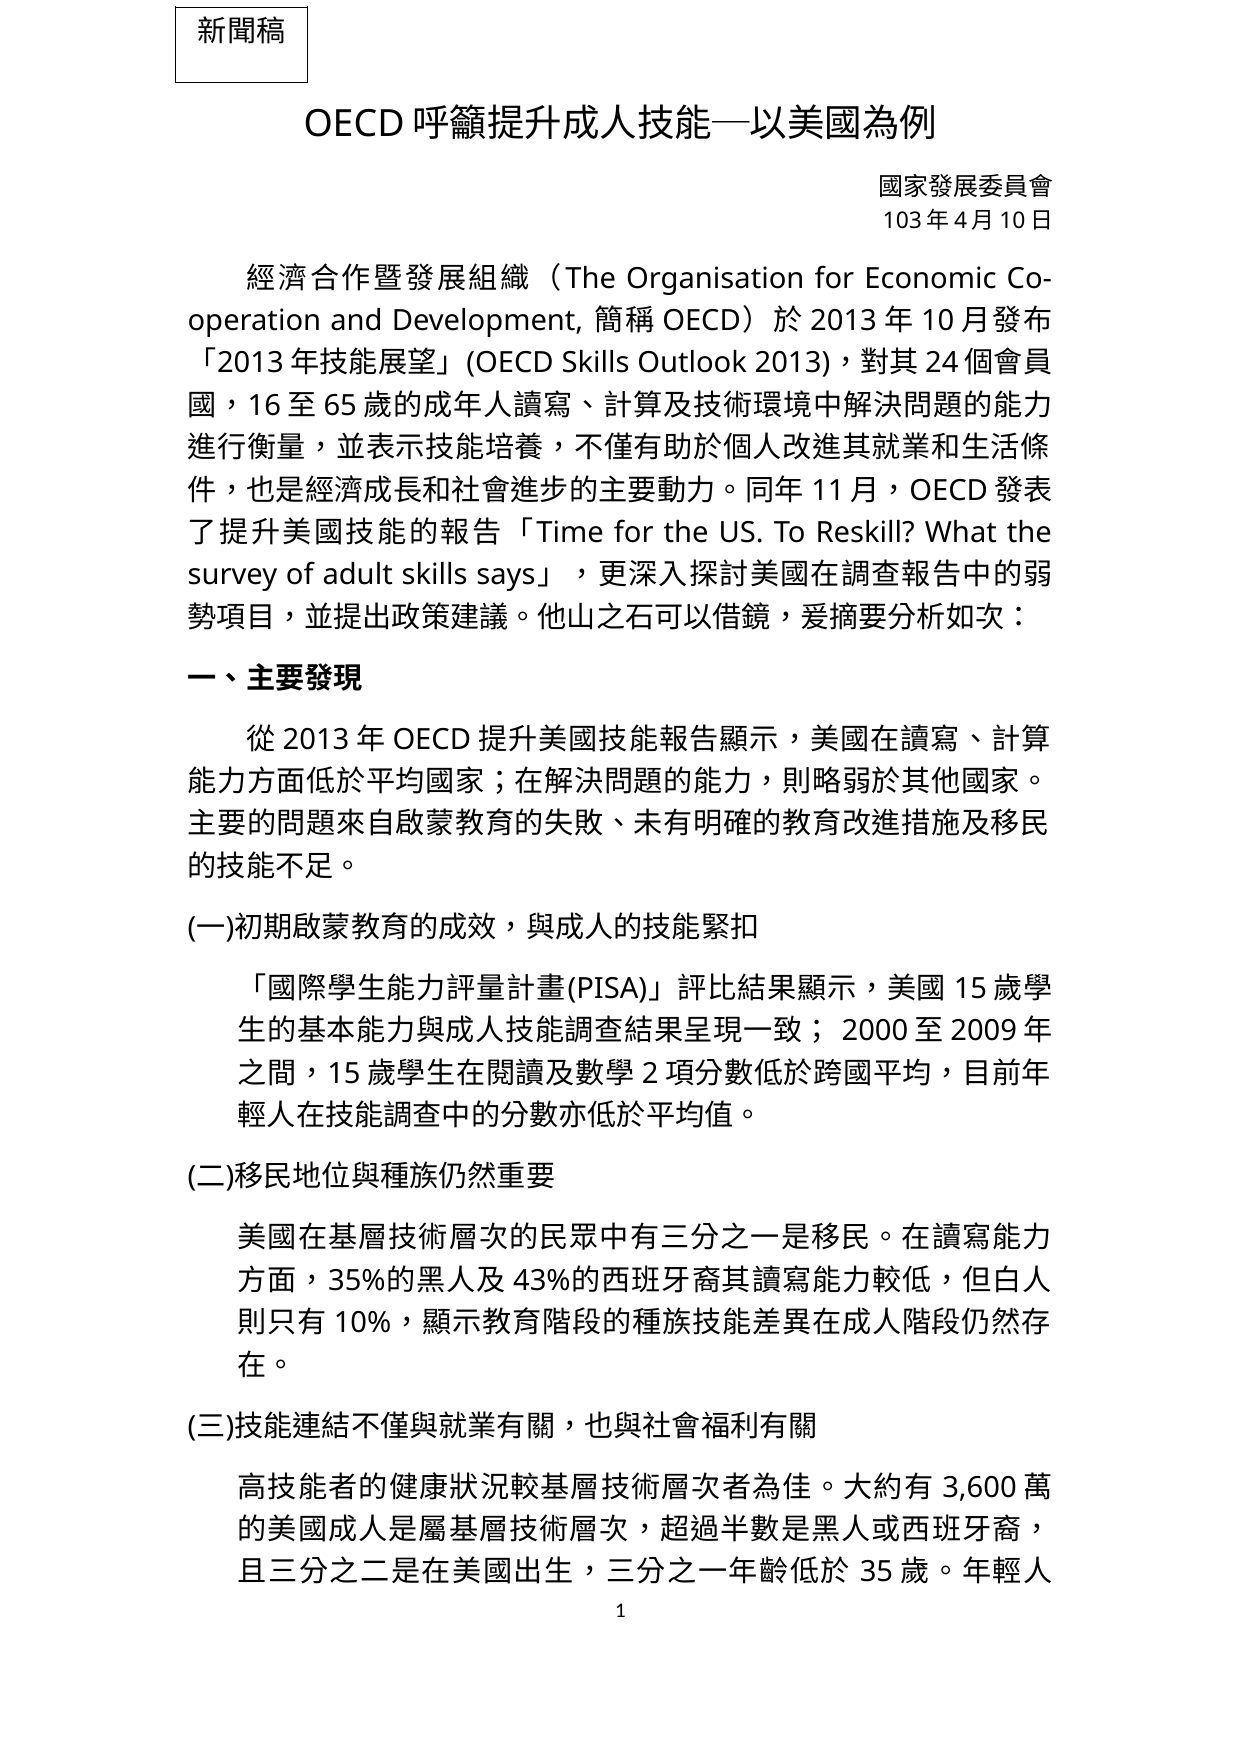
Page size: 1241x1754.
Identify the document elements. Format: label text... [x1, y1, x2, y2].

text 國家發展委員會 [187, 166, 1053, 202]
text 經濟合作暨發展組織（The Organisation for Economic Co-operation and Development, 簡稱OECD）於2013年10月發布「2013年技能展望」(OECD Skills Outlook 2013)，對其24個會員國，16至65歲的成年人讀寫、計算及技術環境中解決問題的能力進行衡量，並表示技能培養，不僅有助於個人改進其就業和生活條件，也是經濟成長和社會進步的主要動力。同年11月，OECD發表了提升美國技能的報告「Time for the US. To Reskill? What the survey of adult skills says」，更深入探討美國在調查報告中的弱勢項目，並提出政策建議。他山之石可以借鏡，爰摘要分析如次： [187, 254, 1053, 636]
text 高技能者的健康狀況較基層技術層次者為佳。大約有3,600萬的美國成人是屬基層技術層次，超過半數是黑人或西班牙裔，且三分之二是在美國出生，三分之一年齡低於35歲。年輕人 [237, 1463, 1053, 1590]
text 新聞稿 [191, 8, 292, 50]
text 103年4月10日 [187, 202, 1053, 236]
text 從2013年OECD提升美國技能報告顯示，美國在讀寫、計算能力方面低於平均國家；在解決問題的能力，則略弱於其他國家。主要的問題來自啟蒙教育的失敗、未有明確的教育改進措施及移民的技能不足。 [187, 715, 1053, 885]
text OECD呼籲提升成人技能─以美國為例 [187, 93, 1053, 147]
text (二)移民地位與種族仍然重要 [187, 1153, 1053, 1195]
text (一)初期啟蒙教育的成效，與成人的技能緊扣 [187, 903, 1053, 946]
text 美國在基層技術層次的民眾中有三分之一是移民。在讀寫能力方面，35%的黑人及43%的西班牙裔其讀寫能力較低，但白人則只有10%，顯示教育階段的種族技能差異在成人階段仍然存在。 [237, 1214, 1053, 1383]
text 「國際學生能力評量計畫(PISA)」評比結果顯示，美國15歲學生的基本能力與成人技能調查結果呈現一致； 2000至2009年之間，15歲學生在閱讀及數學2項分數低於跨國平均，目前年輕人在技能調查中的分數亦低於平均值。 [237, 964, 1053, 1134]
text (三)技能連結不僅與就業有關，也與社會福利有關 [187, 1402, 1053, 1444]
text 一、主要發現 [187, 654, 1053, 697]
text [176, 8, 307, 82]
